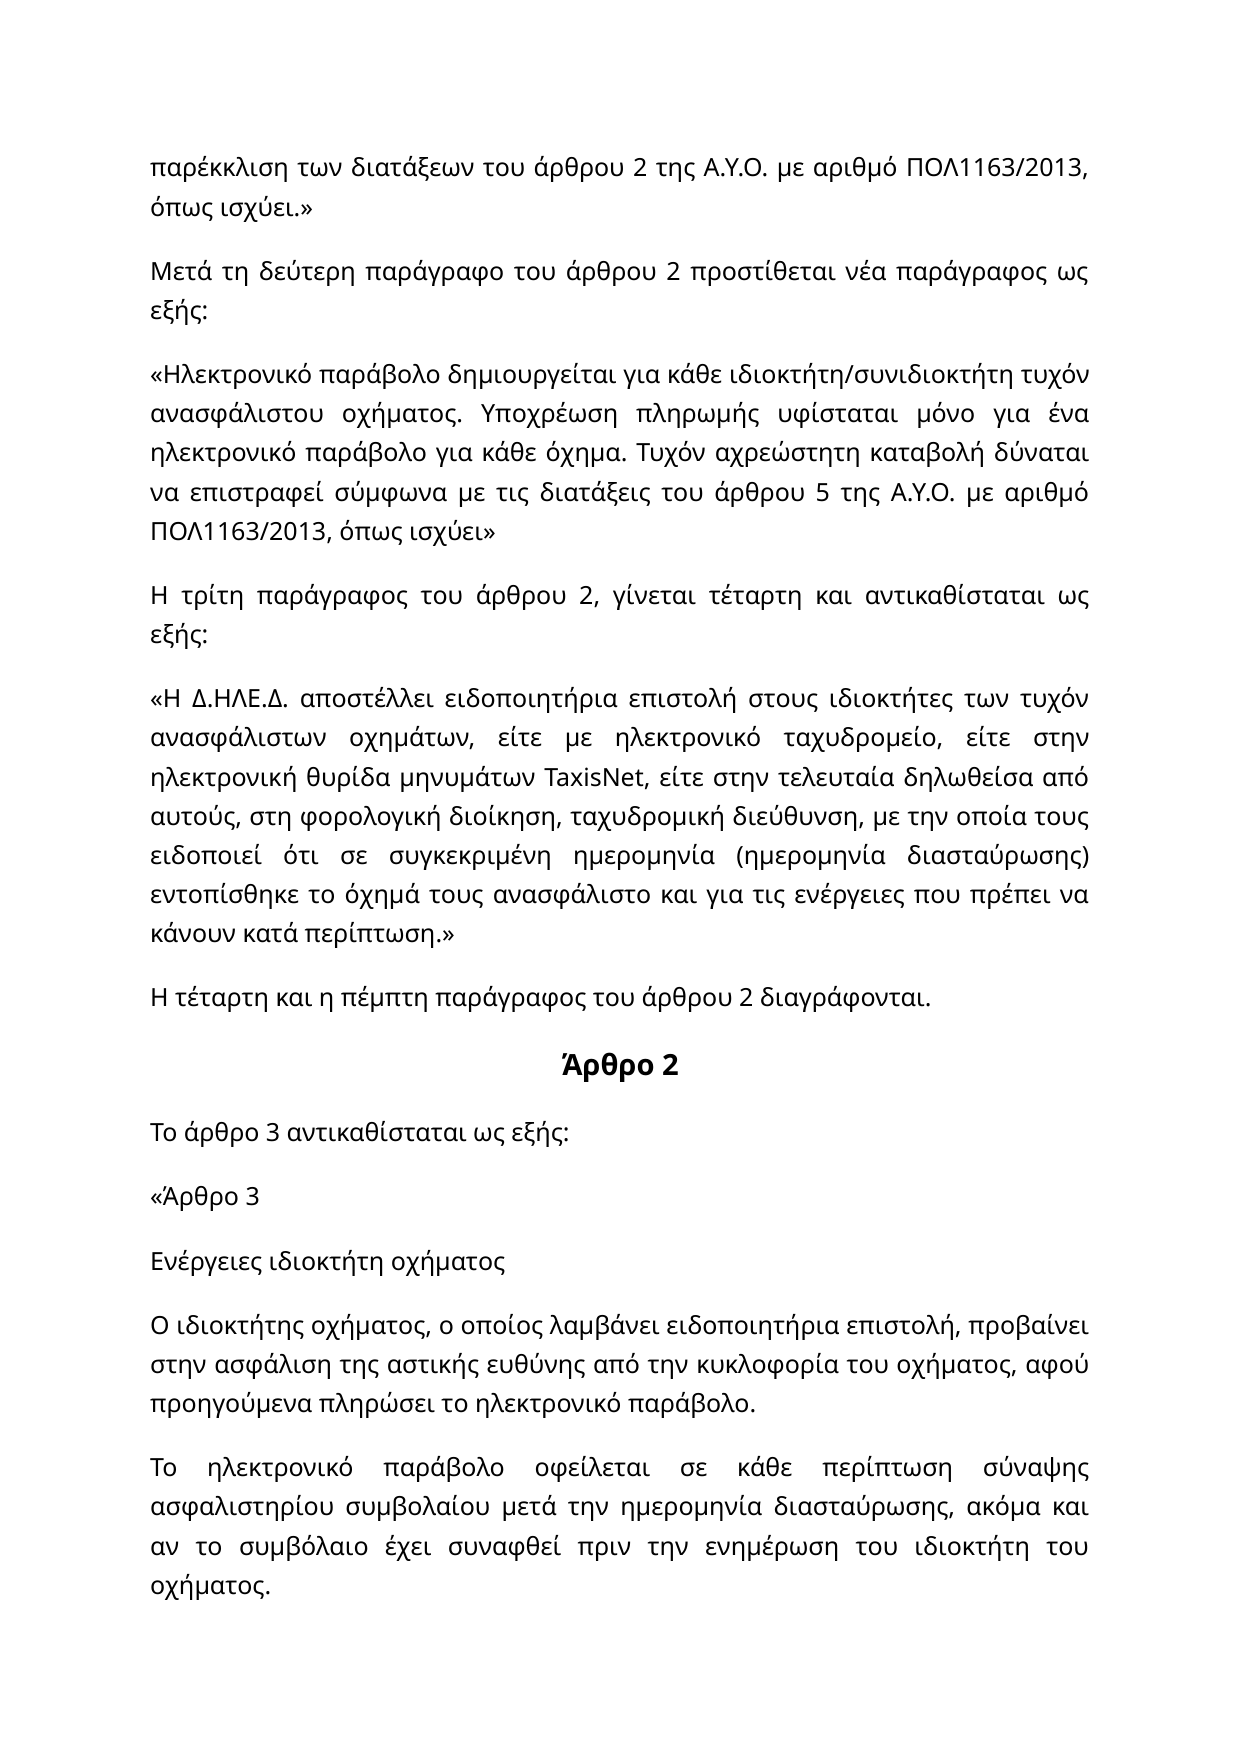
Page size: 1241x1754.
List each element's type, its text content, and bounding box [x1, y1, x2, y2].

text «Ηλεκτρονικό παράβολο δημιουργείται για κάθε ιδιοκτήτη/συνιδιοκτήτη τυχόν ανασφάλιστου οχήματος. Υποχρέωση πληρωμής υφίσταται μόνο για ένα ηλεκτρονικό παράβολο για κάθε όχημα. Τυχόν αχρεώστητη καταβολή δύναται να επιστραφεί σύμφωνα με τις διατάξεις του άρθρου 5 της Α.Υ.Ο. με αριθμό ΠΟΛ1163/2013, όπως ισχύει» [150, 357, 1090, 547]
text Η τρίτη παράγραφος του άρθρου 2, γίνεται τέταρτη και αντικαθίσταται ως εξής: [150, 577, 1090, 651]
subtitle Άρθρο 2 [150, 1044, 1090, 1084]
text Το άρθρο 3 αντικαθίσταται ως εξής: [150, 1115, 1090, 1149]
text Η τέταρτη και η πέμπτη παράγραφος του άρθρου 2 διαγράφονται. [150, 980, 1090, 1014]
text Μετά τη δεύτερη παράγραφο του άρθρου 2 προστίθεται νέα παράγραφος ως εξής: [150, 253, 1090, 327]
text «Άρθρο 3 [150, 1179, 1090, 1213]
text «Η Δ.ΗΛΕ.Δ. αποστέλλει ειδοποιητήρια επιστολή στους ιδιοκτήτες των τυχόν ανασφάλιστων οχημάτων, είτε με ηλεκτρονικό ταχυδρομείο, είτε στην ηλεκτρονική θυρίδα μηνυμάτων TaxisNet, είτε στην τελευταία δηλωθείσα από αυτούς, στη φορολογική διοίκηση, ταχυδρομική διεύθυνση, με την οποία τους ειδοποιεί ότι σε συγκεκριμένη ημερομηνία (ημερομηνία διασταύρωσης) εντοπίσθηκε το όχημά τους ανασφάλιστο και για τις ενέργειες που πρέπει να κάνουν κατά περίπτωση.» [150, 681, 1090, 950]
text Το ηλεκτρονικό παράβολο οφείλεται σε κάθε περίπτωση σύναψης ασφαλιστηρίου συμβολαίου μετά την ημερομηνία διασταύρωσης, ακόμα και αν το συμβόλαιο έχει συναφθεί πριν την ενημέρωση του ιδιοκτήτη του οχήματος. [150, 1450, 1090, 1601]
text παρέκκλιση των διατάξεων του άρθρου 2 της Α.Υ.Ο. με αριθμό ΠΟΛ1163/2013, όπως ισχύει.» [150, 150, 1090, 223]
text Ενέργειες ιδιοκτήτη οχήματος [150, 1243, 1090, 1277]
text Ο ιδιοκτήτης οχήματος, ο οποίος λαμβάνει ειδοποιητήρια επιστολή, προβαίνει στην ασφάλιση της αστικής ευθύνης από την κυκλοφορία του οχήματος, αφού προηγούμενα πληρώσει το ηλεκτρονικό παράβολο. [150, 1307, 1090, 1420]
